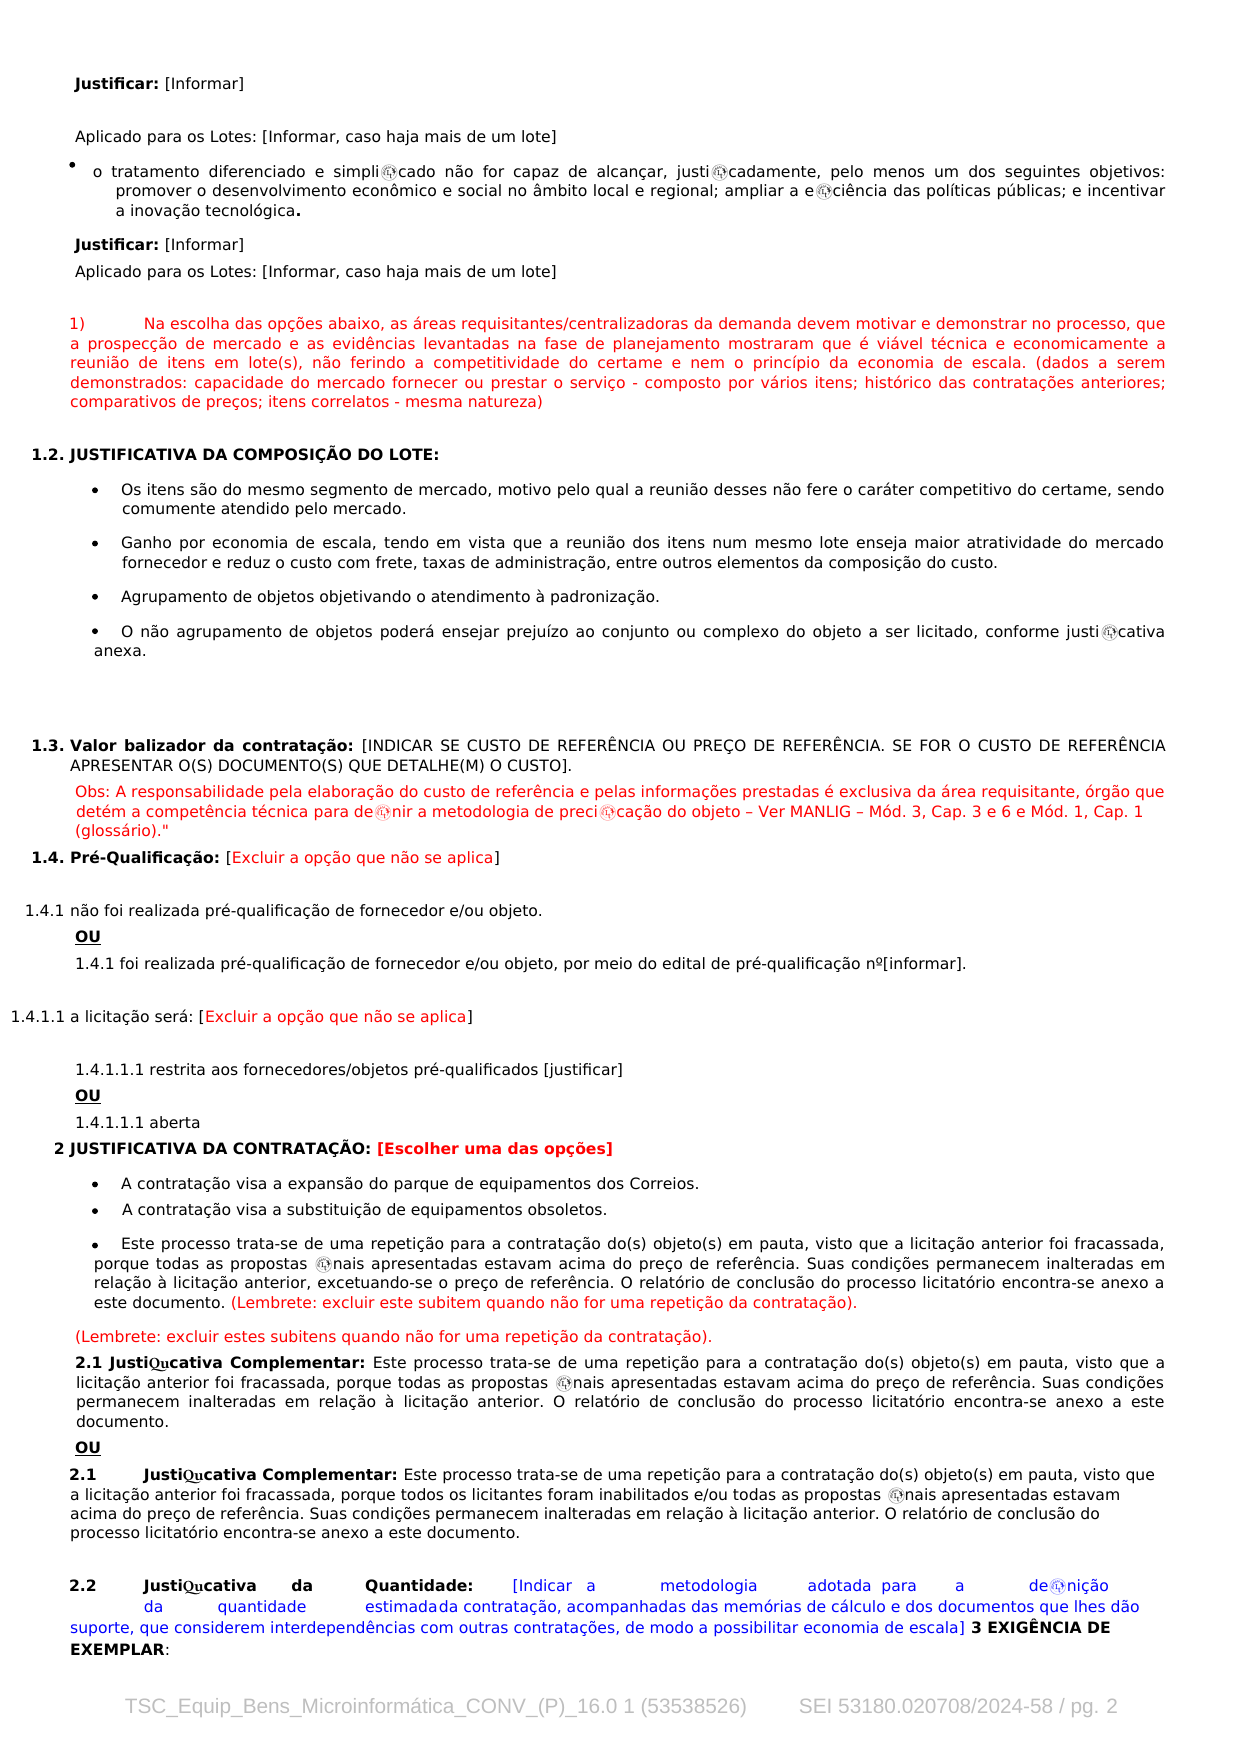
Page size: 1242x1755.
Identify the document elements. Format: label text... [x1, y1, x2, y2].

list JUSTIFICATIVA DA COMPOSIÇÃO DO LOTE: [31, 446, 1167, 464]
list Justicativa Complementar: Este processo trata-se de uma repetição para a contratação do(s) objeto(s) em pauta, visto que a licitação anterior foi fracassada, porque todos os licitantes foram inabilitados e/ou todas as propostas nais apresentadas estavam acima do preço de referência. Suas condições permanecem inalteradas em relação à licitação anterior. O relatório de conclusão do processo licitatório encontra-se anexo a este documento. [69, 1466, 1166, 1543]
text OU [75, 1439, 1174, 1458]
list Justicativa da Quantidade: [Indicar a metodologia adotada para a denição da quantidade estimada da contratação, acompanhadas das memórias de cálculo e dos documentos que lhes dão suporte, que considerem interdependências com outras contratações, de modo a possibilitar economia de escala] 3 EXIGÊNCIA DE EXEMPLAR: [69, 1577, 1166, 1659]
text Justificar: [Informar] [75, 75, 1174, 93]
text (Lembrete: excluir estes subitens quando não for uma repetição da contratação). [75, 1328, 1167, 1346]
text Aplicado para os Lotes: [Informar, caso haja mais de um lote] [75, 262, 1167, 281]
text Este processo trata-se de uma repetição para a contratação do(s) objeto(s) em pauta, visto que a licitação anterior foi fracassada, porque todas as propostas nais apresentadas estavam acima do preço de referência. Suas condições permanecem inalteradas em relação à licitação anterior, excetuando-se o preço de referência. O relatório de conclusão do processo licitatório encontra-se anexo a este documento. (Lembrete: excluir este subitem quando não for uma repetição da contratação). [93, 1235, 1167, 1312]
list não foi realizada pré-qualificação de fornecedor e/ou objeto. [24, 902, 1167, 920]
text OU [75, 1087, 1174, 1105]
text o tratamento diferenciado e simplicado não for capaz de alcançar, justicadamente, pelo menos um dos seguintes objetivos: promover o desenvolvimento econômico e social no âmbito local e regional; ampliar a eciência das políticas públicas; e incentivar a inovação tecnológica. [93, 162, 1167, 220]
list a licitação será: [Excluir a opção que não se aplica] [10, 1007, 1167, 1026]
text 1.4.1.1.1 aberta [75, 1114, 1167, 1132]
text A contratação visa a expansão do parque de equipamentos dos Correios. A contratação visa a substituição de equipamentos obsoletos. [93, 1175, 701, 1219]
text Obs: A responsabilidade pela elaboração do custo de referência e pelas informações prestadas é exclusiva da área requisitante, órgão que detém a competência técnica para denir a metodologia de precicação do objeto – Ver MANLIG – Mód. 3, Cap. 3 e 6 e Mód. 1, Cap. 1 [75, 783, 1167, 821]
list JUSTIFICATIVA DA CONTRATAÇÃO: [Escolher uma das opções] [54, 1140, 1174, 1158]
text 2.1 Justicativa Complementar: Este processo trata-se de uma repetição para a contratação do(s) objeto(s) em pauta, visto que a licitação anterior foi fracassada, porque todas as propostas nais apresentadas estavam acima do preço de referência. Suas condições permanecem inalteradas em relação à licitação anterior. O relatório de conclusão do processo licitatório encontra-se anexo a este documento. [75, 1354, 1167, 1431]
text O não agrupamento de objetos poderá ensejar prejuízo ao conjunto ou complexo do objeto a ser licitado, conforme justicativa anexa. [93, 622, 1167, 660]
text 1.4.1.1.1 restrita aos fornecedores/objetos pré-qualificados [justificar] [75, 1061, 1167, 1079]
text Ganho por economia de escala, tendo em vista que a reunião dos itens num mesmo lote enseja maior atratividade do mercado fornecedor e reduz o custo com frete, taxas de administração, entre outros elementos da composição do custo. [93, 534, 1167, 572]
text OU [75, 928, 1174, 947]
text 1.4.1 foi realizada pré-qualificação de fornecedor e/ou objeto, por meio do edital de pré-qualificação nº[informar]. [75, 955, 1167, 973]
list Valor balizador da contratação: [INDICAR SE CUSTO DE REFERÊNCIA OU PREÇO DE REFERÊNCIA. SE FOR O CUSTO DE REFERÊNCIA APRESENTAR O(S) DOCUMENTO(S) QUE DETALHE(M) O CUSTO]. [31, 737, 1167, 775]
text Os itens são do mesmo segmento de mercado, motivo pelo qual a reunião desses não fere o caráter competitivo do certame, sendo comumente atendido pelo mercado. [93, 481, 1167, 518]
text Justificar: [Informar] [75, 236, 1174, 254]
text Aplicado para os Lotes: [Informar, caso haja mais de um lote] [75, 128, 1167, 146]
text Agrupamento de objetos objetivando o atendimento à padronização. [93, 588, 1167, 606]
text (glossário)." [75, 822, 1167, 841]
list Na escolha das opções abaixo, as áreas requisitantes/centralizadoras da demanda devem motivar e demonstrar no processo, que a prospecção de mercado e as evidências levantadas na fase de planejamento mostraram que é viável técnica e economicamente a reunião de itens em lote(s), não ferindo a competitividade do certame e nem o princípio da economia de escala. (dados a serem demonstrados: capacidade do mercado fornecer ou prestar o serviço - composto por vários itens; histórico das contratações anteriores; comparativos de preços; itens correlatos - mesma natureza) [69, 315, 1167, 411]
list Pré-Qualificação: [Excluir a opção que não se aplica] [31, 849, 1167, 867]
